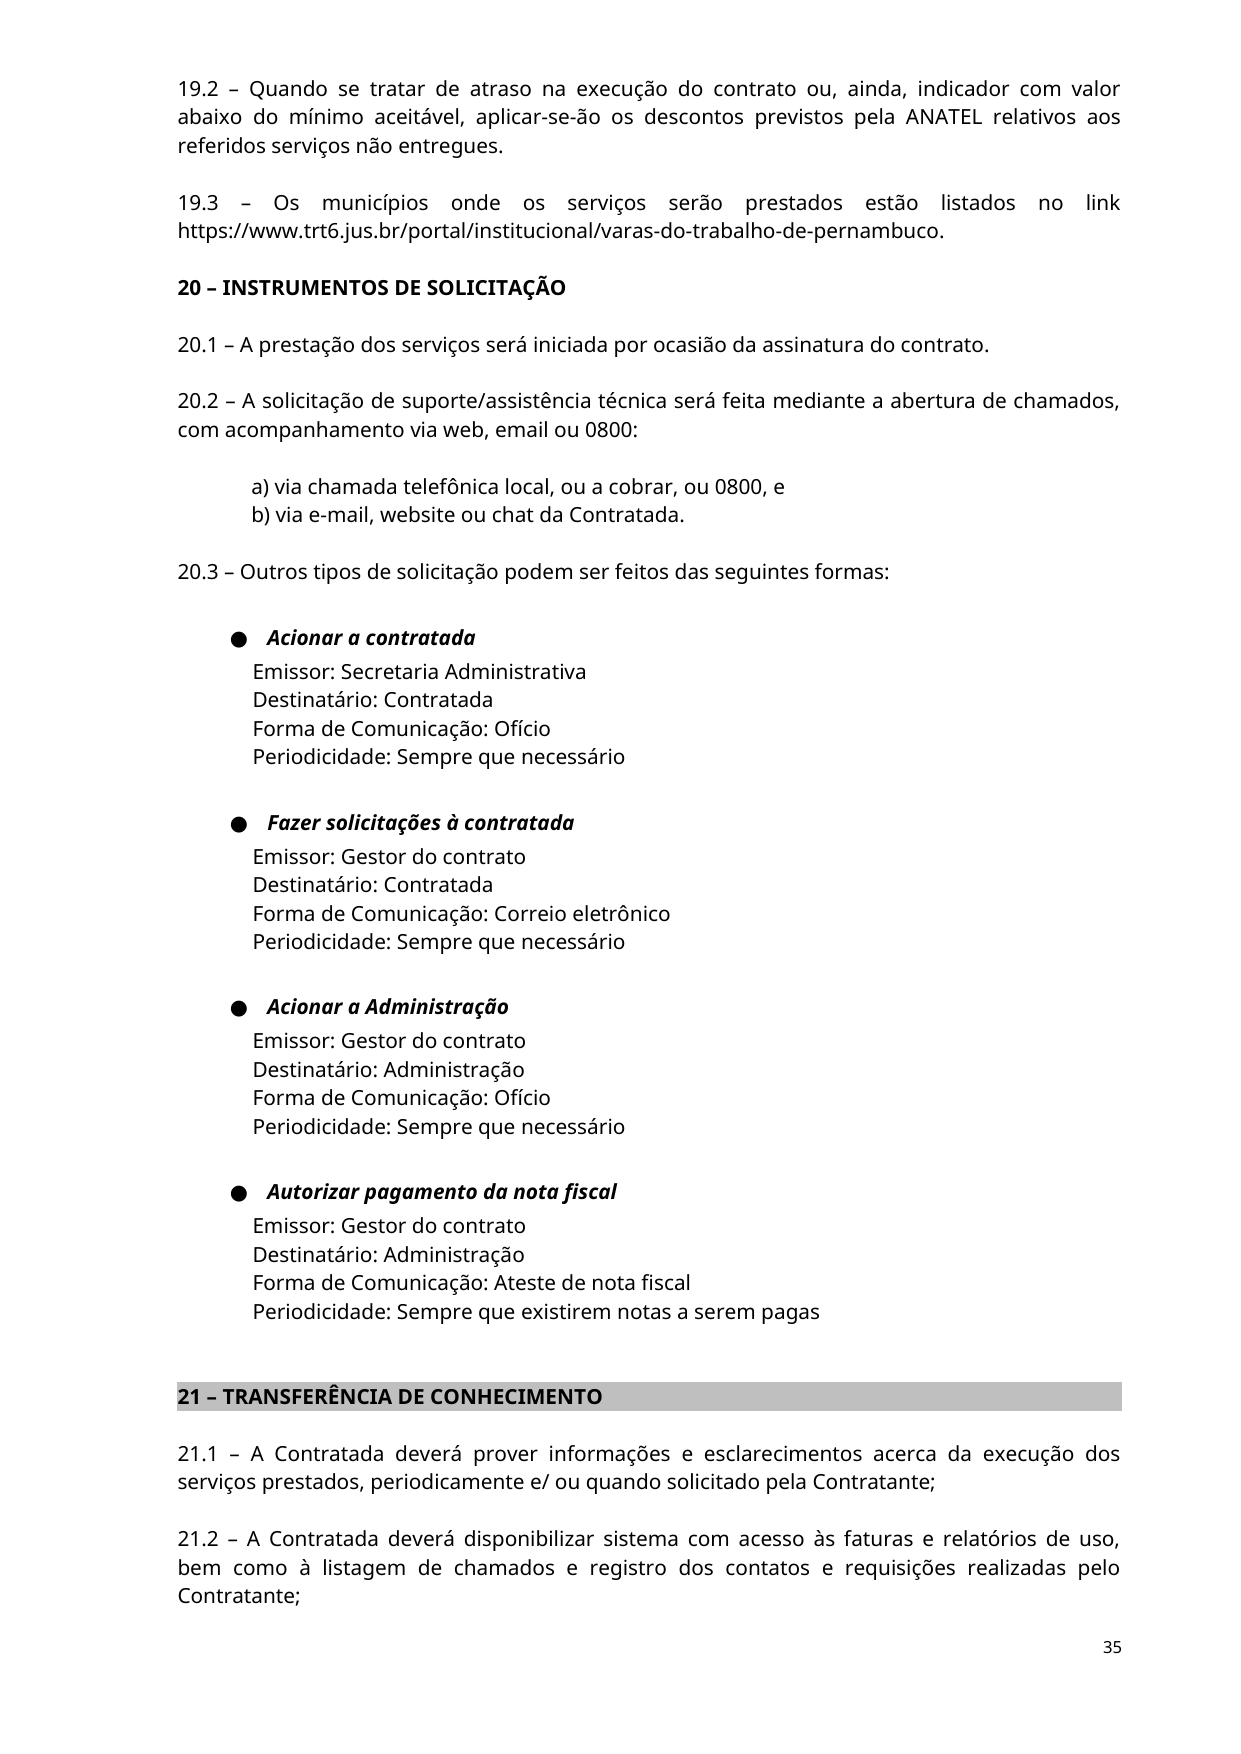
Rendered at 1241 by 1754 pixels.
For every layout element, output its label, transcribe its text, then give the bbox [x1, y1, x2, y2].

text Destinatário: Administração [252, 1240, 1122, 1268]
text Destinatário: Contratada [252, 870, 1122, 899]
list Acionar a Administração [229, 984, 1122, 1027]
list Autorizar pagamento da nota fiscal [229, 1169, 1122, 1212]
text Destinatário: Contratada [252, 685, 1122, 714]
text 20.1 – A prestação dos serviços será iniciada por ocasião da assinatura do contrato. [177, 330, 1122, 358]
text 21 – TRANSFERÊNCIA DE CONHECIMENTO [177, 1382, 1122, 1411]
text Periodicidade: Sempre que necessário [252, 742, 1122, 771]
text Emissor: Gestor do contrato [252, 842, 1122, 870]
list Acionar a contratada [229, 614, 1122, 657]
text Forma de Comunicação: Ateste de nota fiscal [252, 1268, 1122, 1297]
text Forma de Comunicação: Ofício [252, 1083, 1122, 1112]
text Emissor: Gestor do contrato [252, 1212, 1122, 1240]
text Periodicidade: Sempre que existirem notas a serem pagas [252, 1297, 1122, 1325]
text Forma de Comunicação: Correio eletrônico [252, 899, 1122, 927]
text Emissor: Secretaria Administrativa [252, 657, 1122, 685]
text b) via e-mail, website ou chat da Contratada. [251, 500, 1122, 529]
text 19.3 – Os municípios onde os serviços serão prestados estão listados no link https://www.trt6.jus.br/portal/institucional/varas-do-trabalho-de-pernambuco. [177, 188, 1122, 244]
list Fazer solicitações à contratada [229, 799, 1122, 842]
text 21.1 – A Contratada deverá prover informações e esclarecimentos acerca da execução dos serviços prestados, periodicamente e/ ou quando solicitado pela Contratante; [177, 1439, 1122, 1496]
text 21.2 – A Contratada deverá disponibilizar sistema com acesso às faturas e relatórios de uso, bem como à listagem de chamados e registro dos contatos e requisições realizadas pelo Contratante; [177, 1524, 1122, 1610]
text Destinatário: Administração [252, 1055, 1122, 1083]
text Periodicidade: Sempre que necessário [252, 927, 1122, 956]
text Periodicidade: Sempre que necessário [252, 1112, 1122, 1140]
text 20.2 – A solicitação de suporte/assistência técnica será feita mediante a abertura de chamados, com acompanhamento via web, email ou 0800: [177, 387, 1122, 443]
text 19.2 – Quando se tratar de atraso na execução do contrato ou, ainda, indicador com valor abaixo do mínimo aceitável, aplicar-se-ão os descontos previstos pela ANATEL relativos aos referidos serviços não entregues. [177, 74, 1122, 159]
text 20 – INSTRUMENTOS DE SOLICITAÇÃO [177, 273, 1122, 301]
text Emissor: Gestor do contrato [252, 1027, 1122, 1055]
text 20.3 – Outros tipos de solicitação podem ser feitos das seguintes formas: [177, 557, 1122, 586]
text Forma de Comunicação: Ofício [252, 714, 1122, 742]
text a) via chamada telefônica local, ou a cobrar, ou 0800, e [251, 472, 1122, 500]
